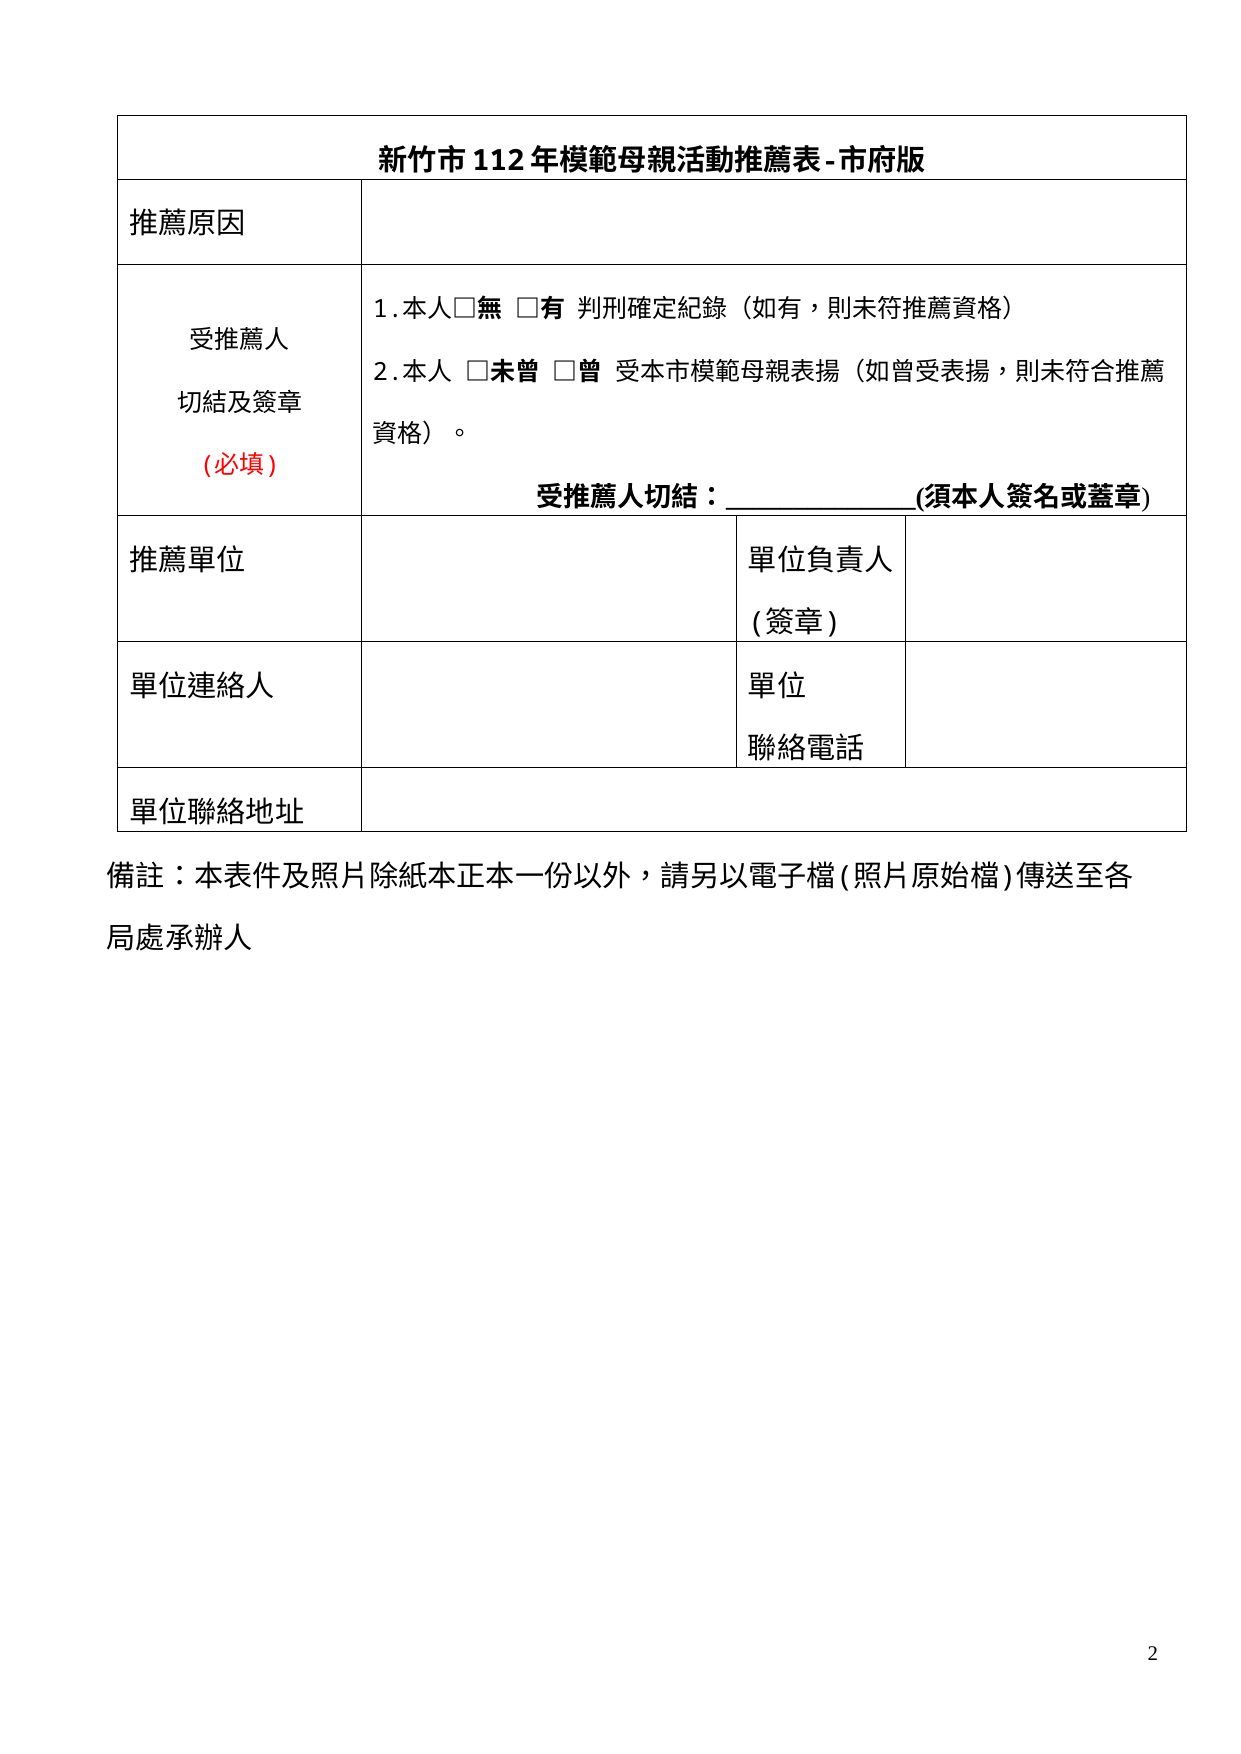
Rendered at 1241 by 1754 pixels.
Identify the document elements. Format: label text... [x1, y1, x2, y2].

table_cell 受推薦人 切結及簽章 (必填) [118, 265, 361, 515]
table_cell [362, 516, 736, 641]
table_header 新竹市112年模範母親活動推薦表-市府版 [118, 116, 1186, 178]
table_cell [362, 642, 736, 767]
table_cell 推薦單位 [118, 516, 361, 641]
table_cell [362, 180, 1186, 264]
table_cell [906, 516, 1186, 641]
table_cell [362, 768, 1186, 831]
table_cell 1.本人□無 □有 判刑確定紀錄（如有，則未符推薦資格） 2.本人 □未曾 □曾 受本市模範母親表揚（如曾受表揚，則未符合推薦資格）。 受推薦人切結：______________(須本人簽名或蓋章) [362, 265, 1186, 515]
text 備註：本表件及照片除紙本正本一份以外，請另以電子檔(照片原始檔)傳送至各局處承辦人 [106, 832, 1157, 957]
table_cell 單位聯絡地址 [118, 768, 361, 831]
table_cell 單位連絡人 [118, 642, 361, 767]
table_cell 單位負責人(簽章) [737, 516, 905, 641]
table_cell 推薦原因 [118, 180, 361, 264]
table_cell [906, 642, 1186, 767]
table_cell 單位 聯絡電話 [737, 642, 905, 767]
